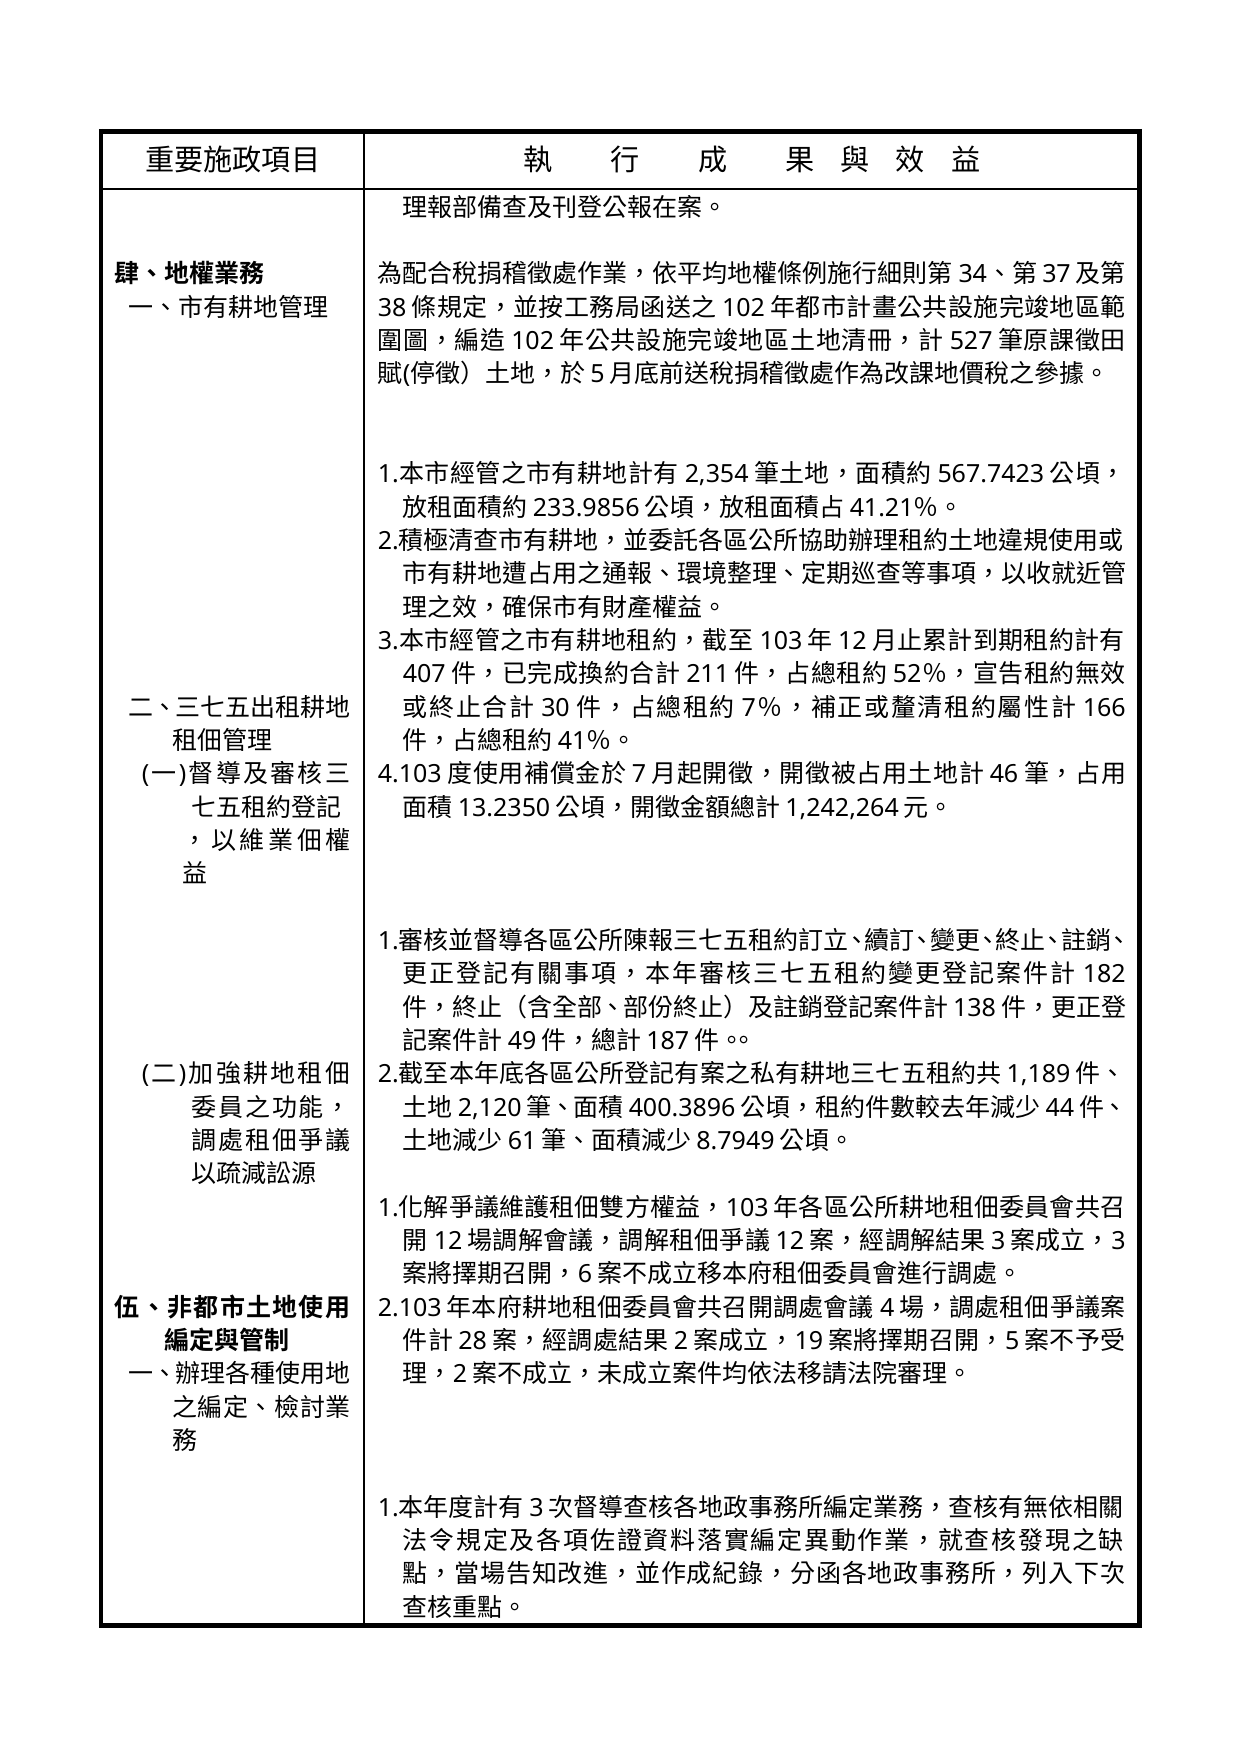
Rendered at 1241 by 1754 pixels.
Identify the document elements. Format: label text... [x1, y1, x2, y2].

table_header 執 行 成 果 與 效 益 [365, 134, 1137, 188]
table_cell 肆、地權業務 一、市有耕地管理 二、三七五出租耕地租佃管理 (一)督導及審核三七五租約登記 ，以維業佃權益 (二)加強耕地租佃委員之功能，調處租佃爭議以疏減訟源 伍、非都市土地使用編定與管制 一、辦理各種使用地之編定、檢討業務 [103, 190, 363, 1623]
table_cell 理報部備查及刊登公報在案。 為配合稅捐稽徵處作業，依平均地權條例施行細則第34、第37及第38條規定，並按工務局函送之102年都市計畫公共設施完竣地區範圍圖，編造102年公共設施完竣地區土地清冊，計527筆原課徵田賦(停徵）土地，於5月底前送稅捐稽徵處作為改課地價稅之參據。 1.本市經管之市有耕地計有2,354筆土地，面積約567.7423公頃，放租面積約233.9856公頃，放租面積占41.21％。 2.積極清查市有耕地，並委託各區公所協助辦理租約土地違規使用或市有耕地遭占用之通報、環境整理、定期巡查等事項，以收就近管理之效，確保市有財產權益。 3.本市經管之市有耕地租約，截至103年12月止累計到期租約計有407件，已完成換約合計211件，占總租約52％，宣告租約無效或終止合計30件，占總租約7％，補正或釐清租約屬性計166件，占總租約41％。 4.103度使用補償金於7月起開徵，開徵被占用土地計46筆，占用面積13.2350公頃，開徵金額總計1,242,264元。 1.審核並督導各區公所陳報三七五租約訂立、續訂、變更、終止、註銷、更正登記有關事項，本年審核三七五租約變更登記案件計182件，終止（含全部、部份終止）及註銷登記案件計138件，更正登記案件計49件，總計187件。。 2.截至本年底各區公所登記有案之私有耕地三七五租約共1,189件、土地2,120筆、面積400.3896公頃，租約件數較去年減少44件、土地減少61筆、面積減少8.7949公頃。 1.化解爭議維護租佃雙方權益，103年各區公所耕地租佃委員會共召開 12場調解會議，調解租佃爭議12案，經調解結果3案成立，3案將擇期召開，6案不成立移本府租佃委員會進行調處。 2.103年本府耕地租佃委員會共召開調處會議4場，調處租佃爭議案件計28案，經調處結果2案成立，19案將擇期召開，5案不予受理，2案不成立，未成立案件均依法移請法院審理。 1.本年度計有3次督導查核各地政事務所編定業務，查核有無依相關法令規定及各項佐證資料落實編定異動作業，就查核發現之缺點，當場告知改進，並作成紀錄，分函各地政事務所，列入下次查核重點。 [365, 190, 1137, 1623]
table_header 重要施政項目 [103, 134, 363, 188]
